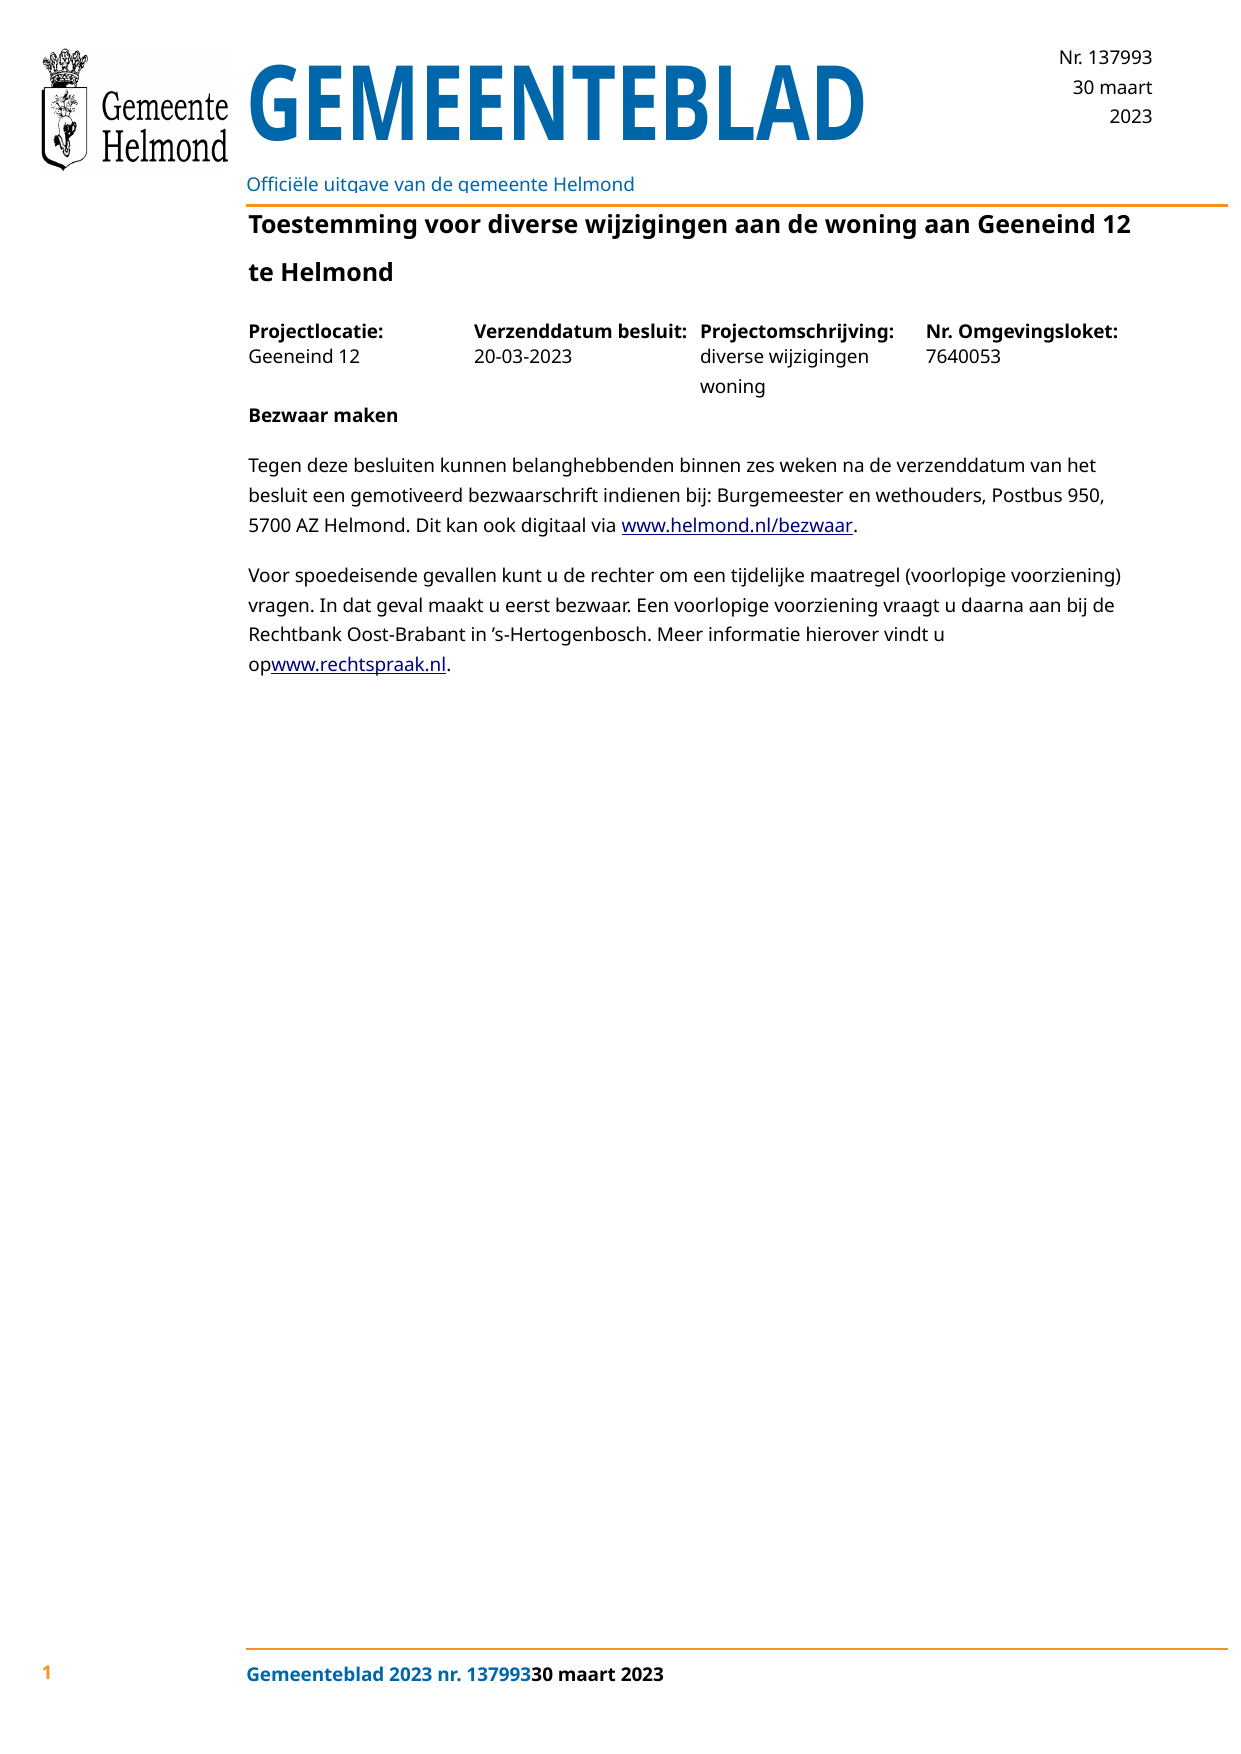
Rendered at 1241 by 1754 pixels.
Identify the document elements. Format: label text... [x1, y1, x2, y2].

table_cell diverse wijzigingen woning [700, 344, 926, 399]
table_header Verzenddatum besluit: [474, 318, 700, 344]
table_header Nr. Omgevingsloket: [926, 318, 1152, 344]
table_header Projectlocatie: [248, 318, 474, 344]
text Voor spoedeisende gevallen kunt u de rechter om een tijdelijke maatregel (voorlopige voorziening) vragen. In dat geval maakt u eerst bezwaar. Een voorlopige voorziening vraagt u daarna aan bij de Rechtbank Oost-Brabant in ’s-Hertogenbosch. Meer informatie hierover vindt u opwww.rechtspraak.nl. [248, 562, 1152, 677]
table_cell 7640053 [926, 344, 1152, 399]
table_cell Geeneind 12 [248, 344, 474, 399]
picture [41, 47, 231, 172]
text Bezwaar maken [248, 402, 1152, 428]
table_cell 20-03-2023 [474, 344, 700, 399]
table_header Projectomschrijving: [700, 318, 926, 344]
text Toestemming voor diverse wijzigingen aan de woning aan Geeneind 12 te Helmond [248, 207, 1152, 288]
text Tegen deze besluiten kunnen belanghebbenden binnen zes weken na de verzenddatum van het besluit een gemotiveerd bezwaarschrift indienen bij: Burgemeester en wethouders, Postbus 950, 5700 AZ Helmond. Dit kan ook digitaal via www.helmond.nl/bezwaar. [248, 453, 1152, 538]
